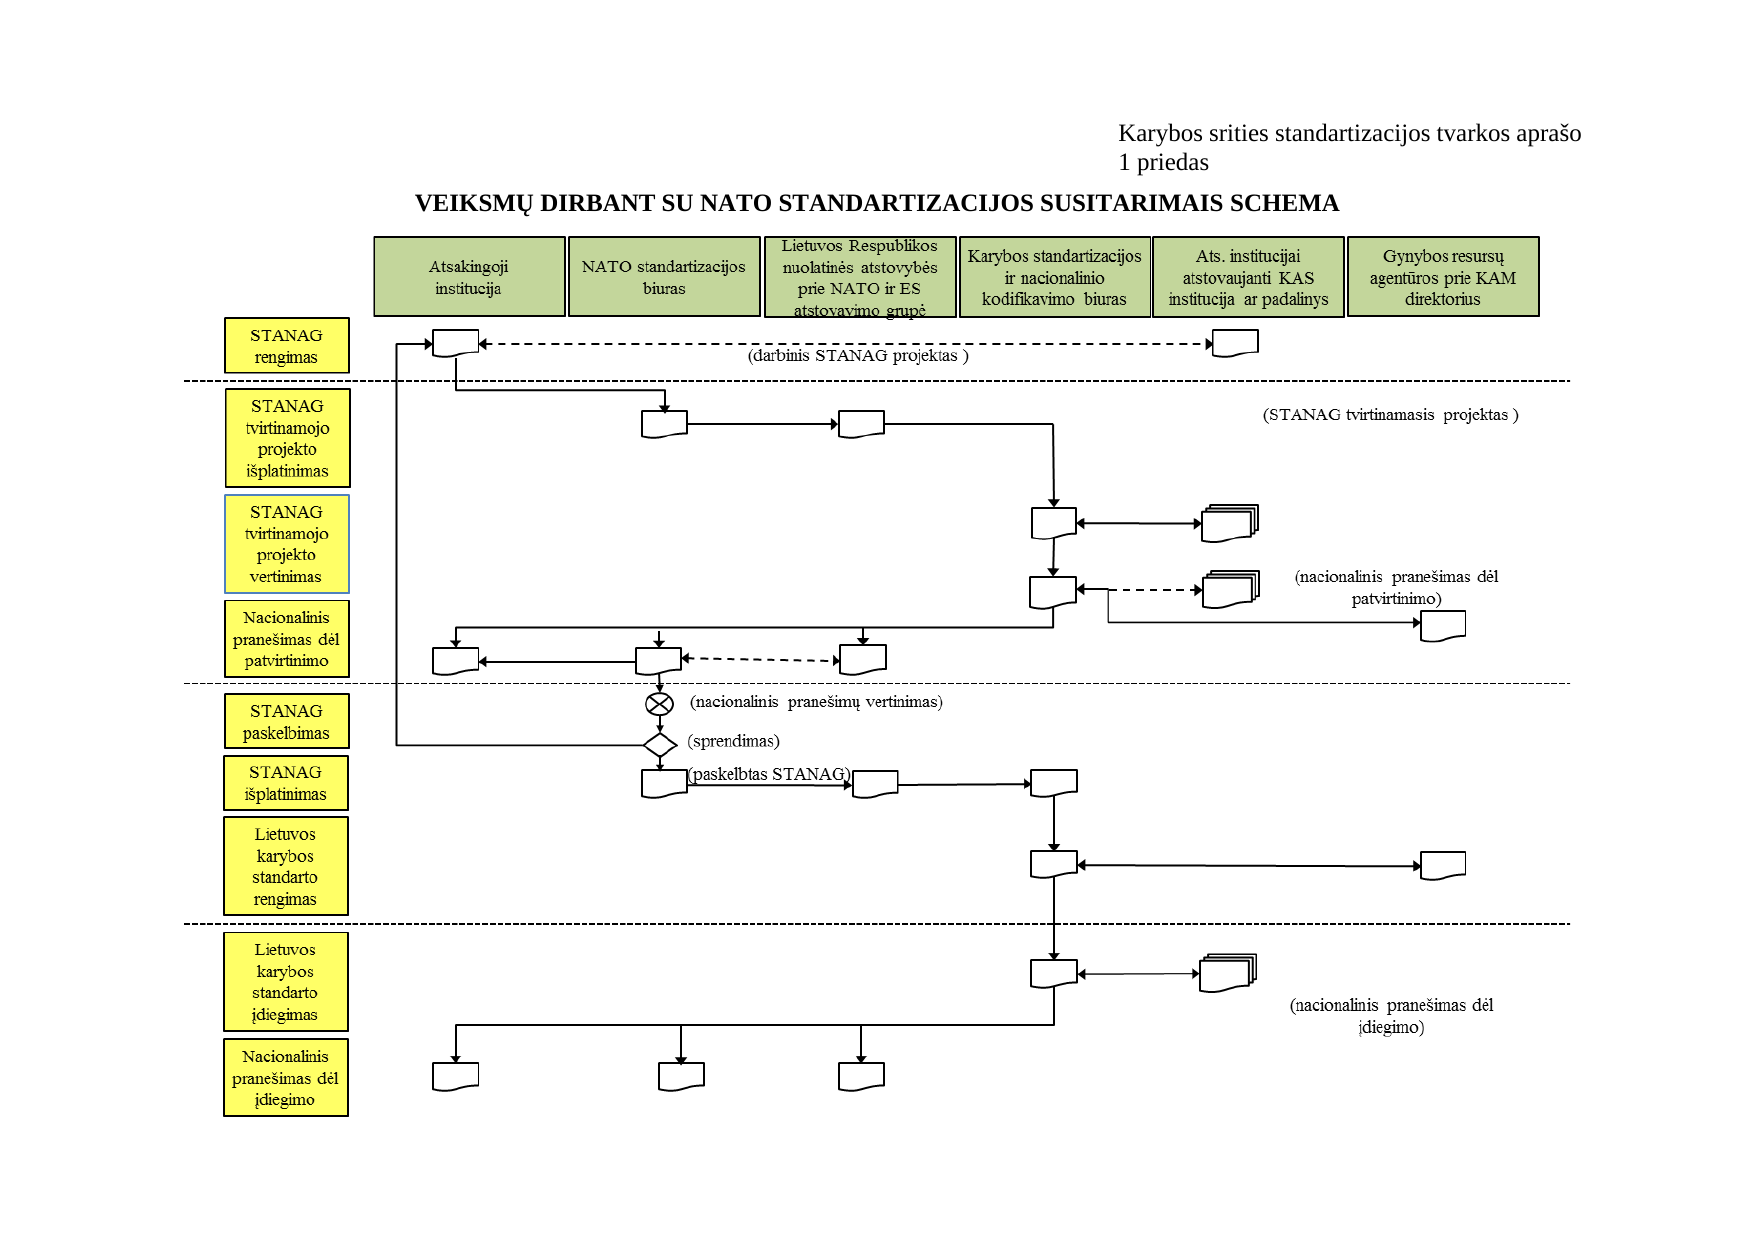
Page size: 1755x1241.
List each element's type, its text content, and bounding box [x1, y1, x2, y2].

text 1 priedas [1118, 147, 1636, 176]
text VEIKSMŲ DIRBANT SU NATO standartizacijos susitarimais SCHEMA [118, 188, 1636, 216]
text Karybos srities standartizacijos tvarkos aprašo [1118, 118, 1636, 147]
